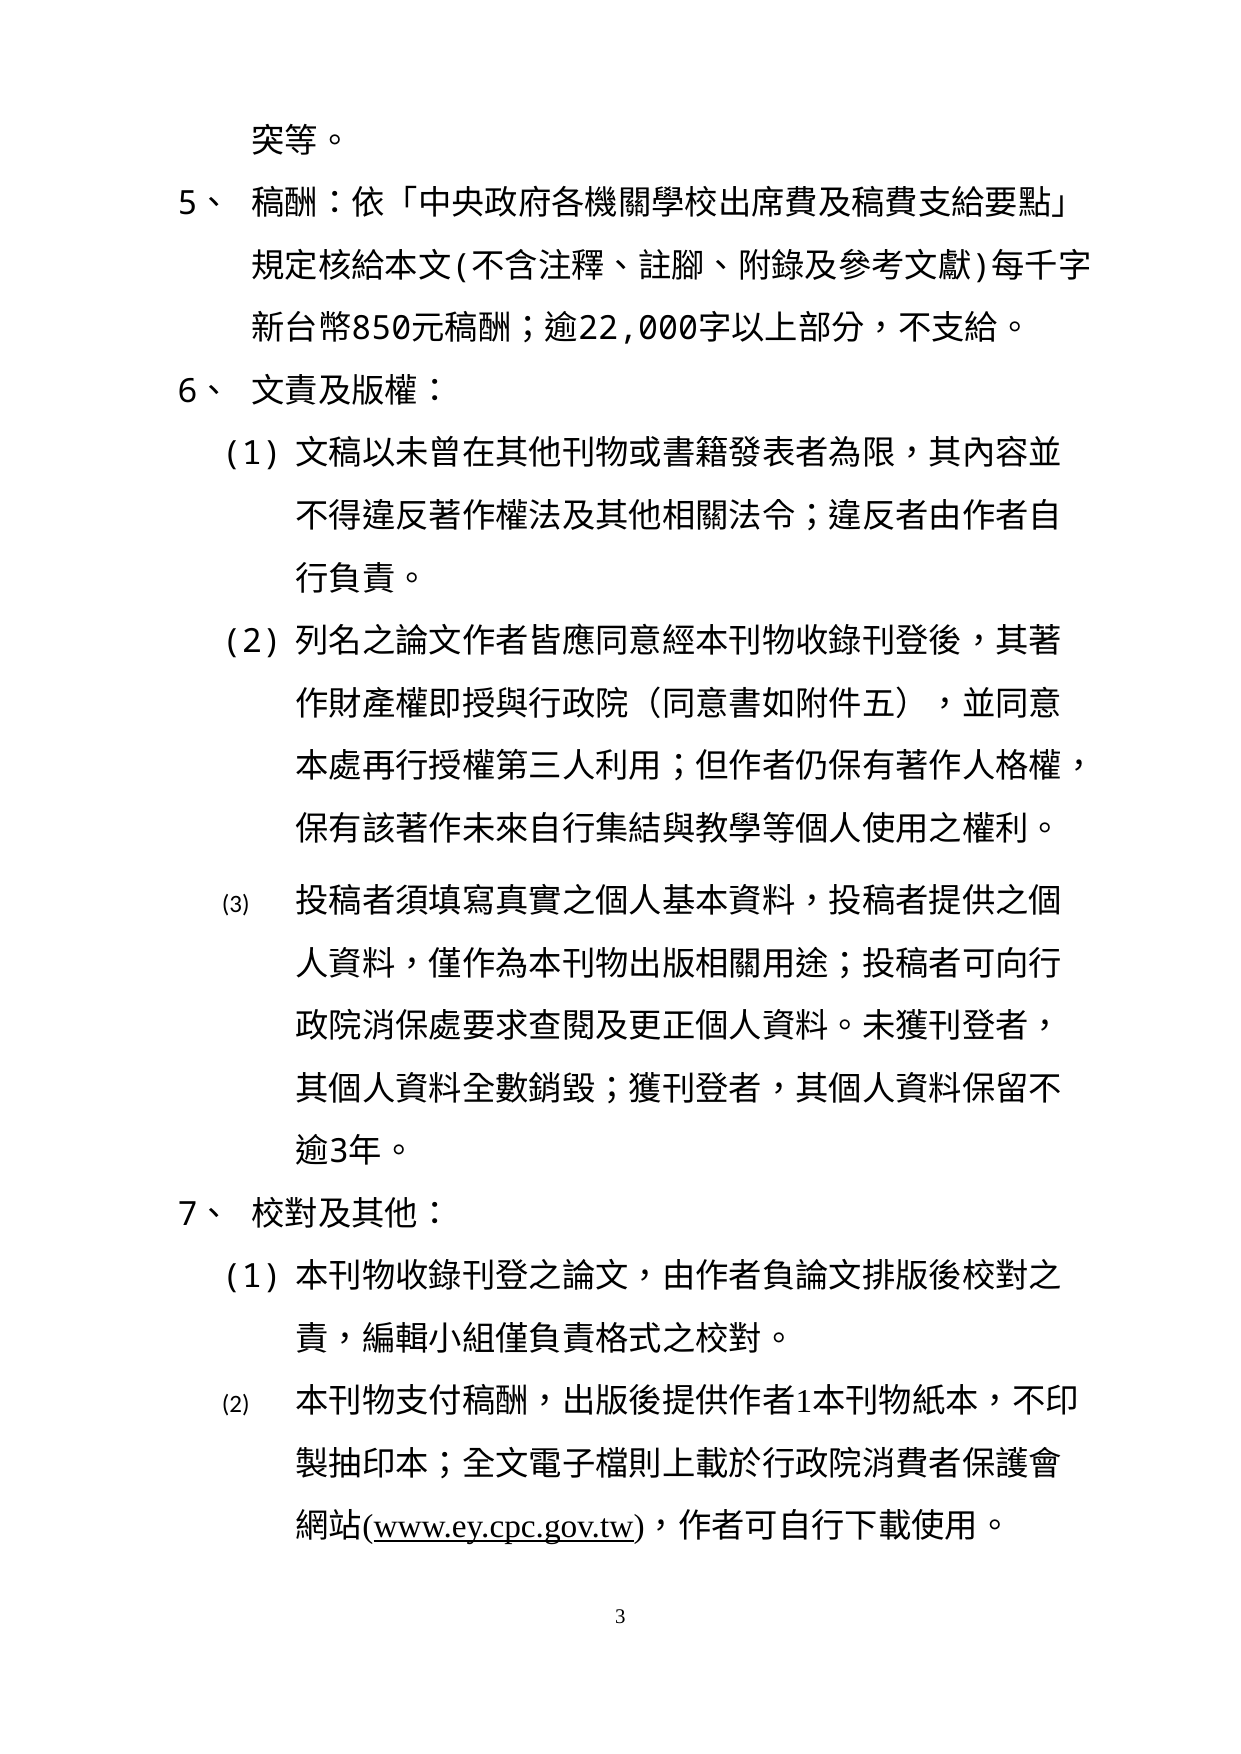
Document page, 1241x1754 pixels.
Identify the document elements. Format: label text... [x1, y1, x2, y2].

list 文責及版權： [177, 346, 1092, 409]
list 文稿以未曾在其他刊物或書籍發表者為限，其內容並不得違反著作權法及其他相關法令；違反者由作者自行負責。 [222, 409, 1092, 596]
list 列名之論文作者皆應同意經本刊物收錄刊登後，其著作財產權即授與行政院（同意書如附件五），並同意本處再行授權第三人利用；但作者仍保有著作人格權，保有該著作未來自行集結與教學等個人使用之權利。 [222, 596, 1092, 846]
list 寫作倫理：請投稿者依附件四規定撰寫，本刊物不接受任何不當行為之研究報告，包含：剽竊、一稿多投（重複投稿）、杜撰（假造）資料、不當掛名與未揭露之利益衝突等。 [177, 96, 1092, 159]
list 投稿者須填寫真實之個人基本資料，投稿者提供之個人資料，僅作為本刊物出版相關用途；投稿者可向行政院消保處要求查閱及更正個人資料。未獲刊登者，其個人資料全數銷毀；獲刊登者，其個人資料保留不逾3年。 [222, 857, 1092, 1169]
list 本刊物支付稿酬，出版後提供作者1本刊物紙本，不印製抽印本；全文電子檔則上載於行政院消費者保護會網站(www.ey.cpc.gov.tw)，作者可自行下載使用。 [222, 1357, 1092, 1544]
list 校對及其他： [177, 1169, 1092, 1232]
list 稿酬：依「中央政府各機關學校出席費及稿費支給要點」規定核給本文(不含注釋、註腳、附錄及參考文獻)每千字新台幣850元稿酬；逾22,000字以上部分，不支給。 [177, 159, 1092, 346]
list 本刊物收錄刊登之論文，由作者負論文排版後校對之責，編輯小組僅負責格式之校對。 [222, 1232, 1092, 1357]
